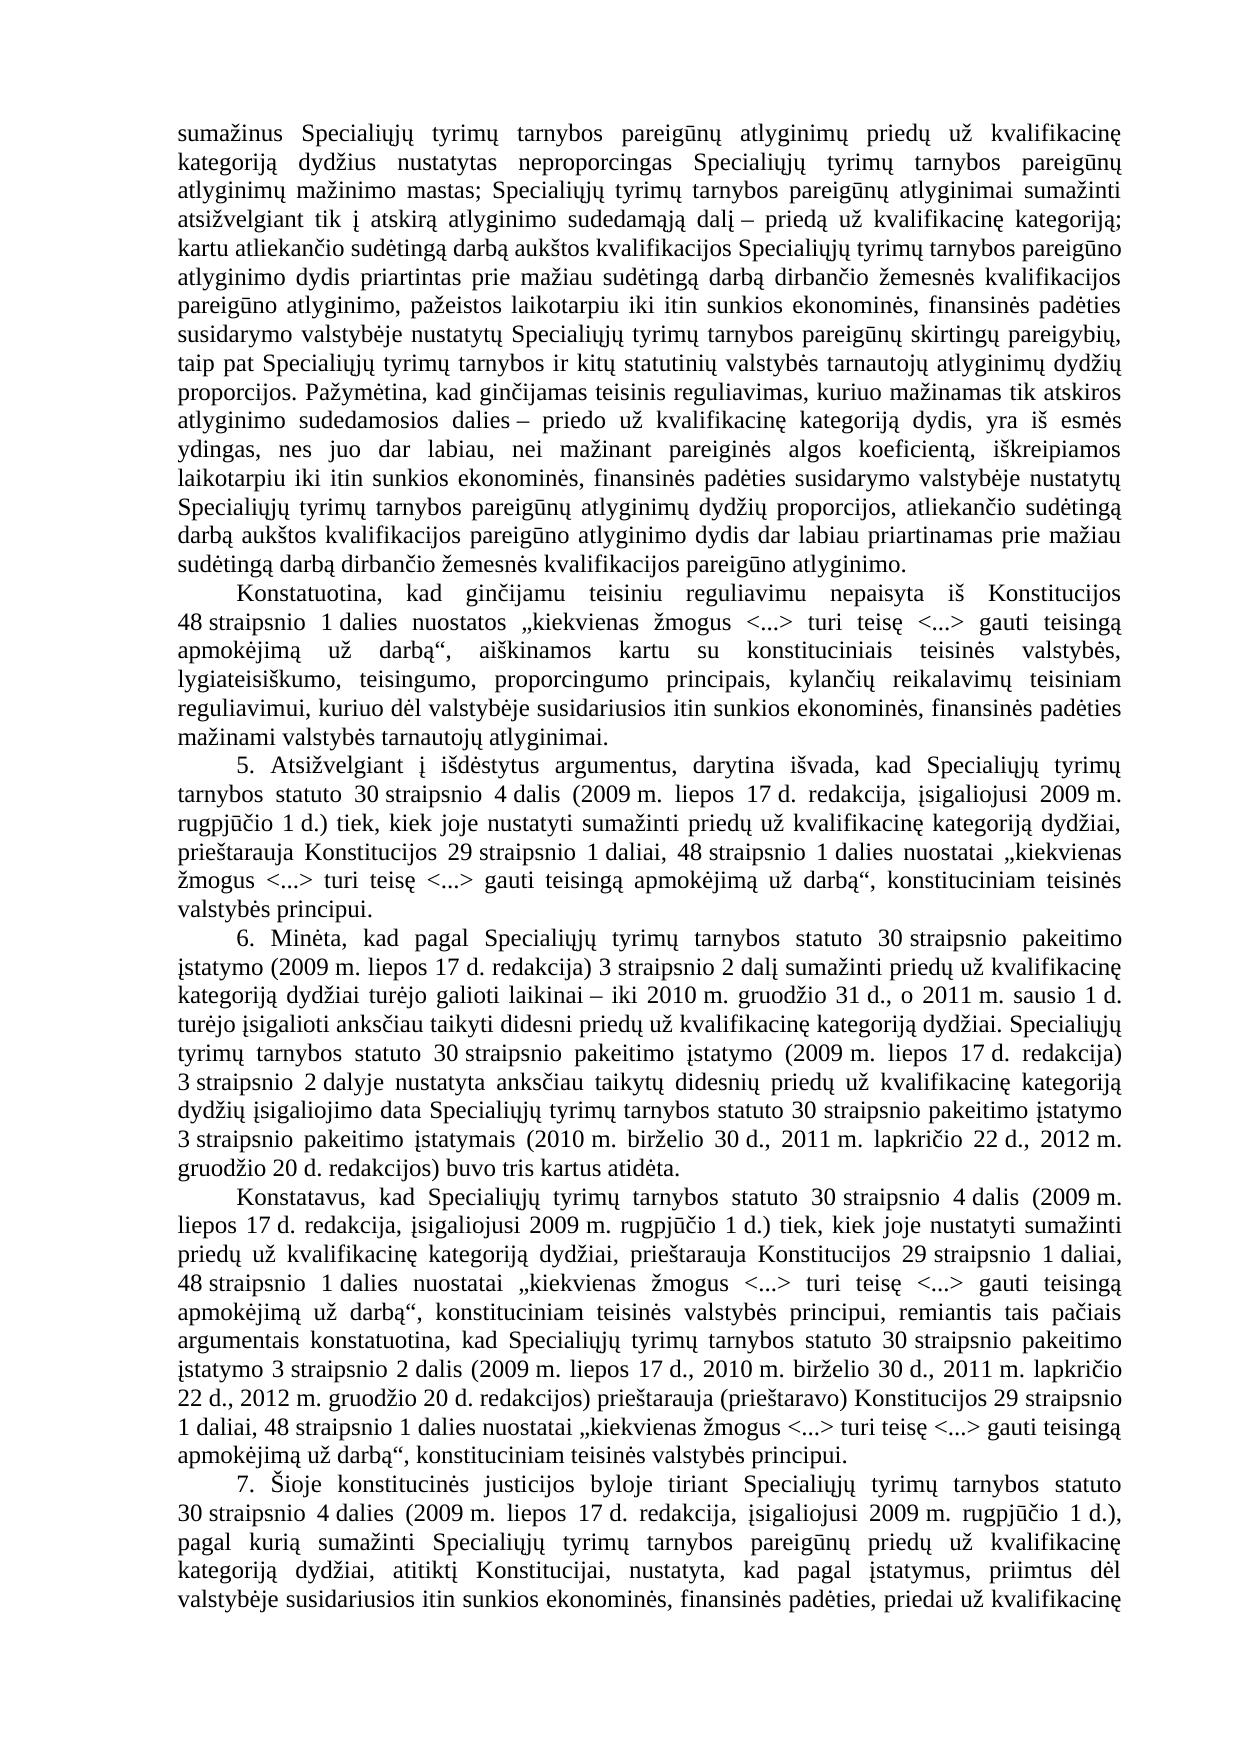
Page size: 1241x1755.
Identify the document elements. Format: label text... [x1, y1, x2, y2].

text 6. Minėta, kad pagal Specialiųjų tyrimų tarnybos statuto 30 straipsnio pakeitimo įstatymo (2009 m. liepos 17 d. redakcija) 3 straipsnio 2 dalį sumažinti priedų už kvalifikacinę kategoriją dydžiai turėjo galioti laikinai – iki 2010 m. gruodžio 31 d., o 2011 m. sausio 1 d. turėjo įsigalioti anksčiau taikyti didesni priedų už kvalifikacinę kategoriją dydžiai. Specialiųjų tyrimų tarnybos statuto 30 straipsnio pakeitimo įstatymo (2009 m. liepos 17 d. redakcija) 3 straipsnio 2 dalyje nustatyta anksčiau taikytų didesnių priedų už kvalifikacinę kategoriją dydžių įsigaliojimo data Specialiųjų tyrimų tarnybos statuto 30 straipsnio pakeitimo įstatymo 3 straipsnio pakeitimo įstatymais (2010 m. birželio 30 d., 2011 m. lapkričio 22 d., 2012 m. gruodžio 20 d. redakcijos) buvo tris kartus atidėta. [177, 923, 1122, 1182]
text 5. Atsižvelgiant į išdėstytus argumentus, darytina išvada, kad Specialiųjų tyrimų tarnybos statuto 30 straipsnio 4 dalis (2009 m. liepos 17 d. redakcija, įsigaliojusi 2009 m. rugpjūčio 1 d.) tiek, kiek joje nustatyti sumažinti priedų už kvalifikacinę kategoriją dydžiai, prieštarauja Konstitucijos 29 straipsnio 1 daliai, 48 straipsnio 1 dalies nuostatai „kiekvienas žmogus <...> turi teisę <...> gauti teisingą apmokėjimą už darbą“, konstituciniam teisinės valstybės principui. [177, 751, 1122, 923]
text Konstatavus, kad Specialiųjų tyrimų tarnybos statuto 30 straipsnio 4 dalis (2009 m. liepos 17 d. redakcija, įsigaliojusi 2009 m. rugpjūčio 1 d.) tiek, kiek joje nustatyti sumažinti priedų už kvalifikacinę kategoriją dydžiai, prieštarauja Konstitucijos 29 straipsnio 1 daliai, 48 straipsnio 1 dalies nuostatai „kiekvienas žmogus <...> turi teisę <...> gauti teisingą apmokėjimą už darbą“, konstituciniam teisinės valstybės principui, remiantis tais pačiais argumentais konstatuotina, kad Specialiųjų tyrimų tarnybos statuto 30 straipsnio pakeitimo įstatymo 3 straipsnio 2 dalis (2009 m. liepos 17 d., 2010 m. birželio 30 d., 2011 m. lapkričio 22 d., 2012 m. gruodžio 20 d. redakcijos) prieštarauja (prieštaravo) Konstitucijos 29 straipsnio 1 daliai, 48 straipsnio 1 dalies nuostatai „kiekvienas žmogus <...> turi teisę <...> gauti teisingą apmokėjimą už darbą“, konstituciniam teisinės valstybės principui. [177, 1182, 1122, 1469]
text Konstatuotina, kad ginčijamu teisiniu reguliavimu nepaisyta iš Konstitucijos 48 straipsnio 1 dalies nuostatos „kiekvienas žmogus <...> turi teisę <...> gauti teisingą apmokėjimą už darbą“, aiškinamos kartu su konstituciniais teisinės valstybės, lygiateisiškumo, teisingumo, proporcingumo principais, kylančių reikalavimų teisiniam reguliavimui, kuriuo dėl valstybėje susidariusios itin sunkios ekonominės, finansinės padėties mažinami valstybės tarnautojų atlyginimai. [177, 578, 1122, 751]
text 7. Šioje konstitucinės justicijos byloje tiriant Specialiųjų tyrimų tarnybos statuto 30 straipsnio 4 dalies (2009 m. liepos 17 d. redakcija, įsigaliojusi 2009 m. rugpjūčio 1 d.), pagal kurią sumažinti Specialiųjų tyrimų tarnybos pareigūnų priedų už kvalifikacinę kategoriją dydžiai, atitiktį Konstitucijai, nustatyta, kad pagal įstatymus, priimtus dėl valstybėje susidariusios itin sunkios ekonominės, finansinės padėties, priedai už kvalifikacinę [177, 1469, 1122, 1613]
text sumažinus Specialiųjų tyrimų tarnybos pareigūnų atlyginimų priedų už kvalifikacinę kategoriją dydžius nustatytas neproporcingas Specialiųjų tyrimų tarnybos pareigūnų atlyginimų mažinimo mastas; Specialiųjų tyrimų tarnybos pareigūnų atlyginimai sumažinti atsižvelgiant tik į atskirą atlyginimo sudedamąją dalį – priedą už kvalifikacinę kategoriją; kartu atliekančio sudėtingą darbą aukštos kvalifikacijos Specialiųjų tyrimų tarnybos pareigūno atlyginimo dydis priartintas prie mažiau sudėtingą darbą dirbančio žemesnės kvalifikacijos pareigūno atlyginimo, pažeistos laikotarpiu iki itin sunkios ekonominės, finansinės padėties susidarymo valstybėje nustatytų Specialiųjų tyrimų tarnybos pareigūnų skirtingų pareigybių, taip pat Specialiųjų tyrimų tarnybos ir kitų statutinių valstybės tarnautojų atlyginimų dydžių proporcijos. Pažymėtina, kad ginčijamas teisinis reguliavimas, kuriuo mažinamas tik atskiros atlyginimo sudedamosios dalies – priedo už kvalifikacinę kategoriją dydis, yra iš esmės ydingas, nes juo dar labiau, nei mažinant pareiginės algos koeficientą, iškreipiamos laikotarpiu iki itin sunkios ekonominės, finansinės padėties susidarymo valstybėje nustatytų Specialiųjų tyrimų tarnybos pareigūnų atlyginimų dydžių proporcijos, atliekančio sudėtingą darbą aukštos kvalifikacijos pareigūno atlyginimo dydis dar labiau priartinamas prie mažiau sudėtingą darbą dirbančio žemesnės kvalifikacijos pareigūno atlyginimo. [177, 118, 1122, 578]
